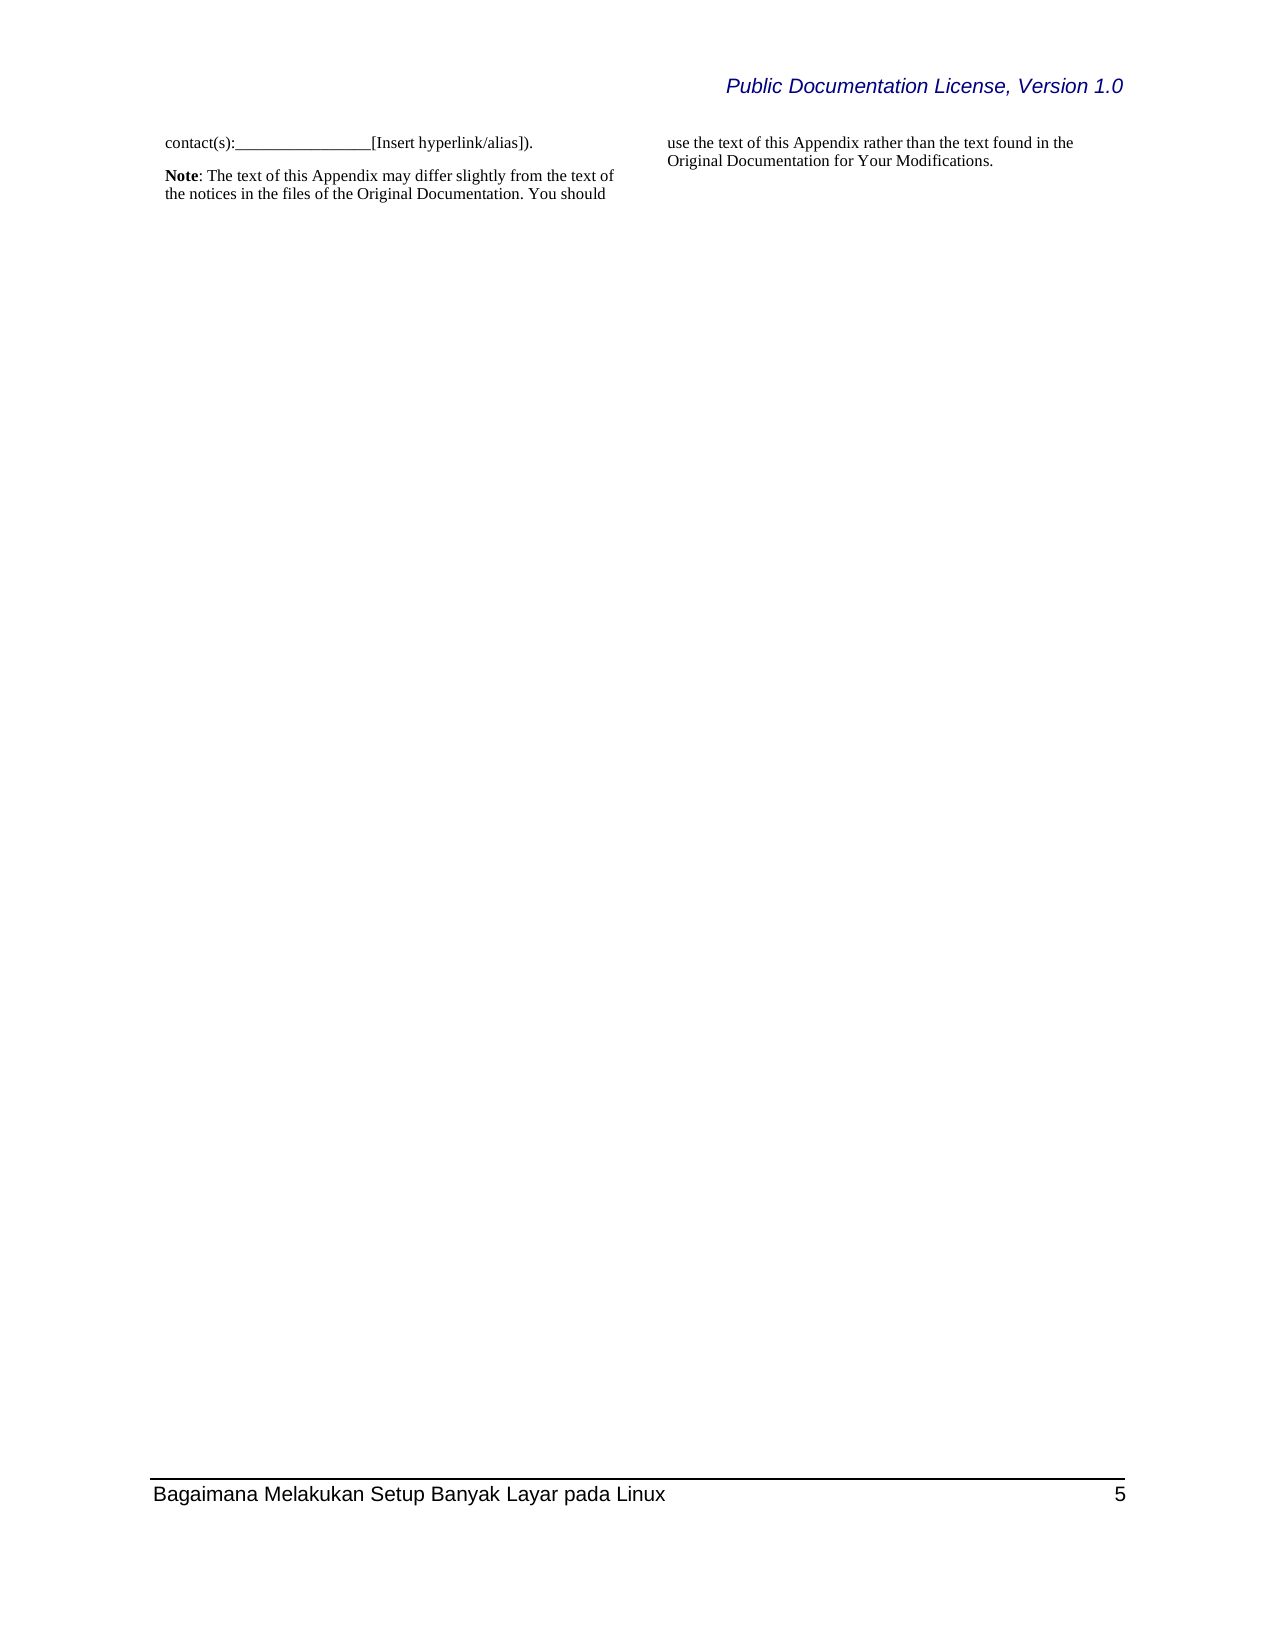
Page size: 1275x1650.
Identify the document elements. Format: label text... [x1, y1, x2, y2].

text Note: The text of this Appendix may differ slightly from the text of the notices in the files of the Original Documentation. You should [165, 167, 623, 203]
text contact(s):________________[Insert hyperlink/alias]). [165, 134, 623, 152]
text use the text of this Appendix rather than the text found in the Original Documentation for Your Modifications. [667, 134, 1125, 170]
